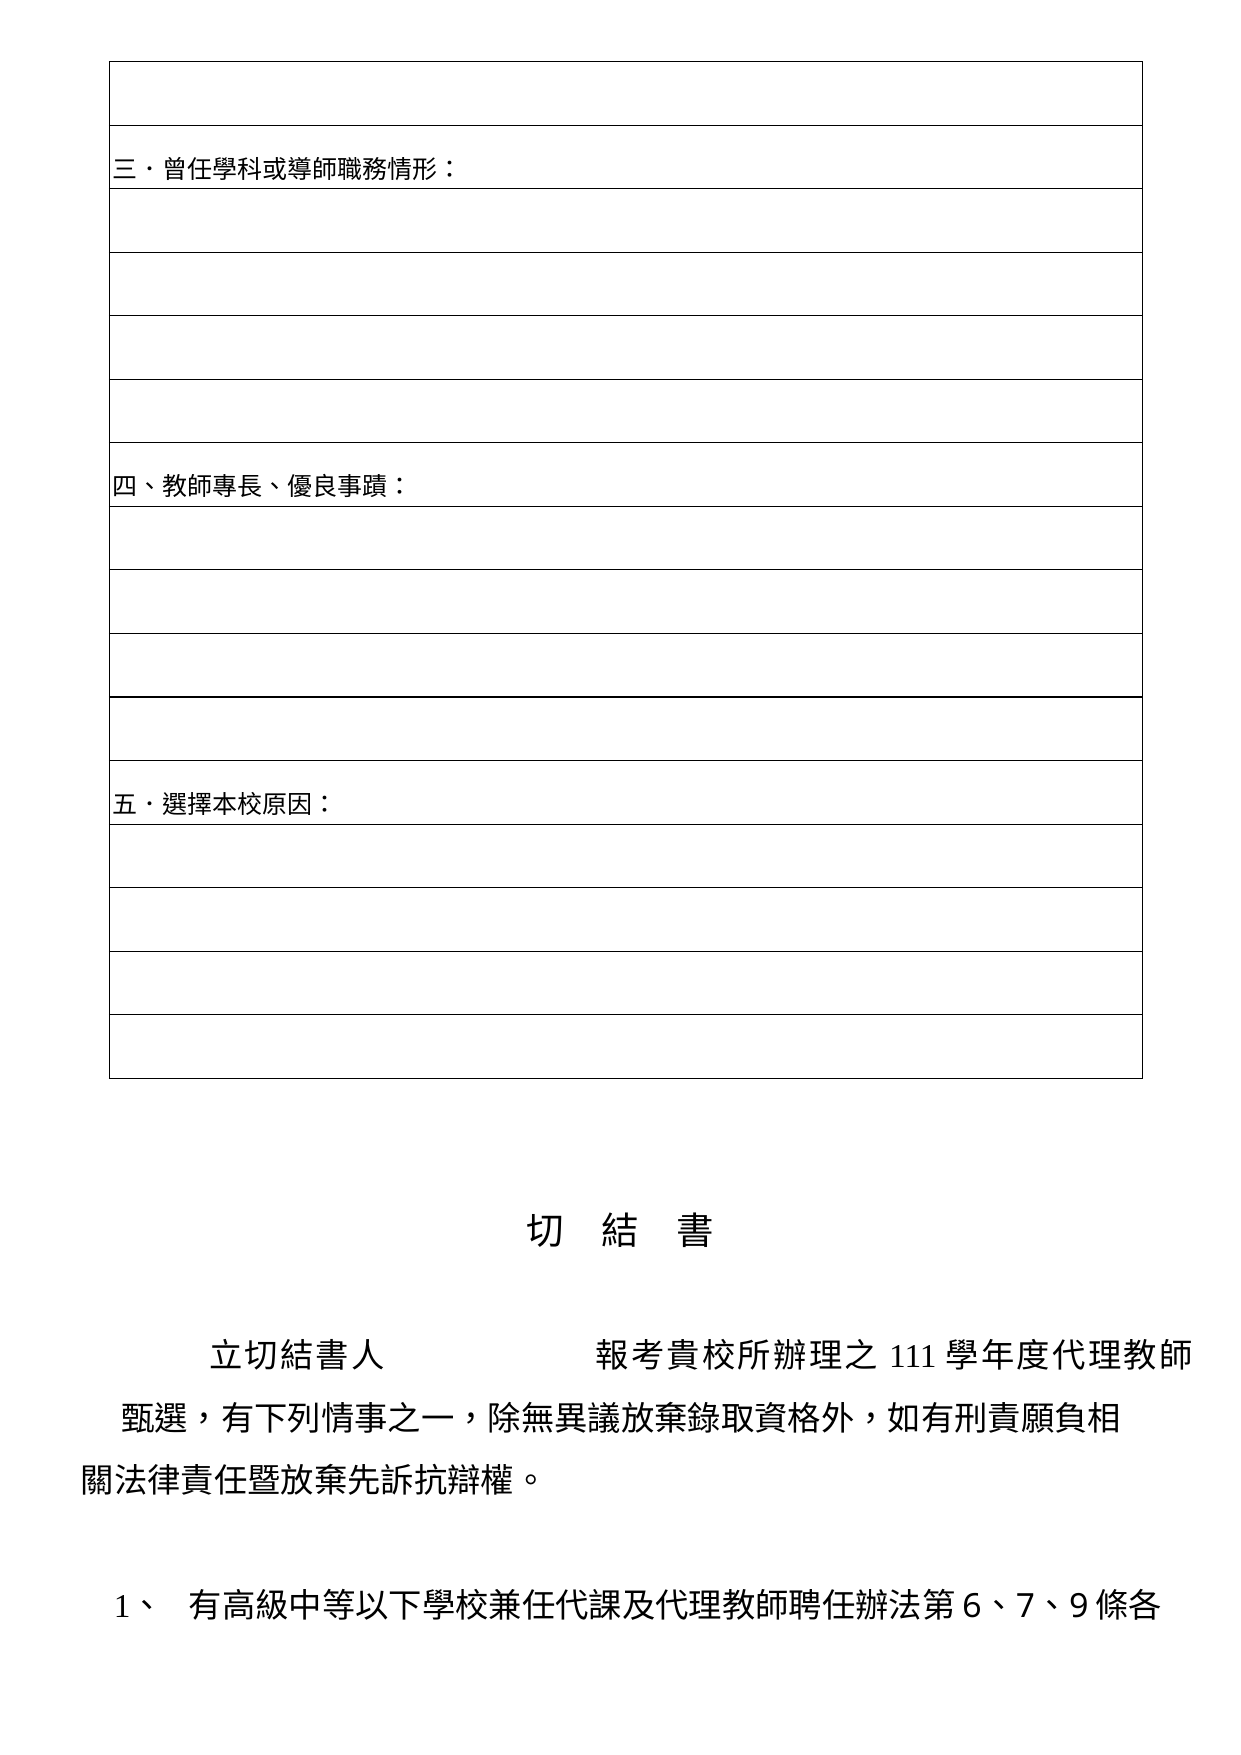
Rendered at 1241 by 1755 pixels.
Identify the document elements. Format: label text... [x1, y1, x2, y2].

table_cell [110, 952, 1142, 1014]
table_cell 四、教師專長、優良事蹟： [110, 443, 1142, 506]
table_cell [110, 698, 1142, 760]
text 立切結書人 報考貴校所辦理之111學年度代理教師 甄選，有下列情事之一，除無異議放棄錄取資格外，如有刑責願負相 [121, 1312, 1193, 1437]
table_cell [110, 825, 1142, 887]
text 關法律責任暨放棄先訴抗辯權。 [47, 1437, 1193, 1499]
table_cell [110, 62, 1142, 124]
list 有高級中等以下學校兼任代課及代理教師聘任辦法第6、7、9條各 [113, 1562, 1193, 1624]
table_cell [110, 316, 1142, 379]
table_cell [110, 380, 1142, 442]
table_cell [110, 888, 1142, 951]
table_cell 五．選擇本校原因： [110, 761, 1142, 823]
table_cell 三．曾任學科或導師職務情形： [110, 126, 1142, 188]
table_cell [110, 1015, 1142, 1078]
table_cell [110, 570, 1142, 633]
text 切 結 書 [47, 1187, 1193, 1249]
table_cell [110, 634, 1142, 696]
table_cell [110, 507, 1142, 569]
table_cell [110, 253, 1142, 315]
table_cell [110, 189, 1142, 252]
